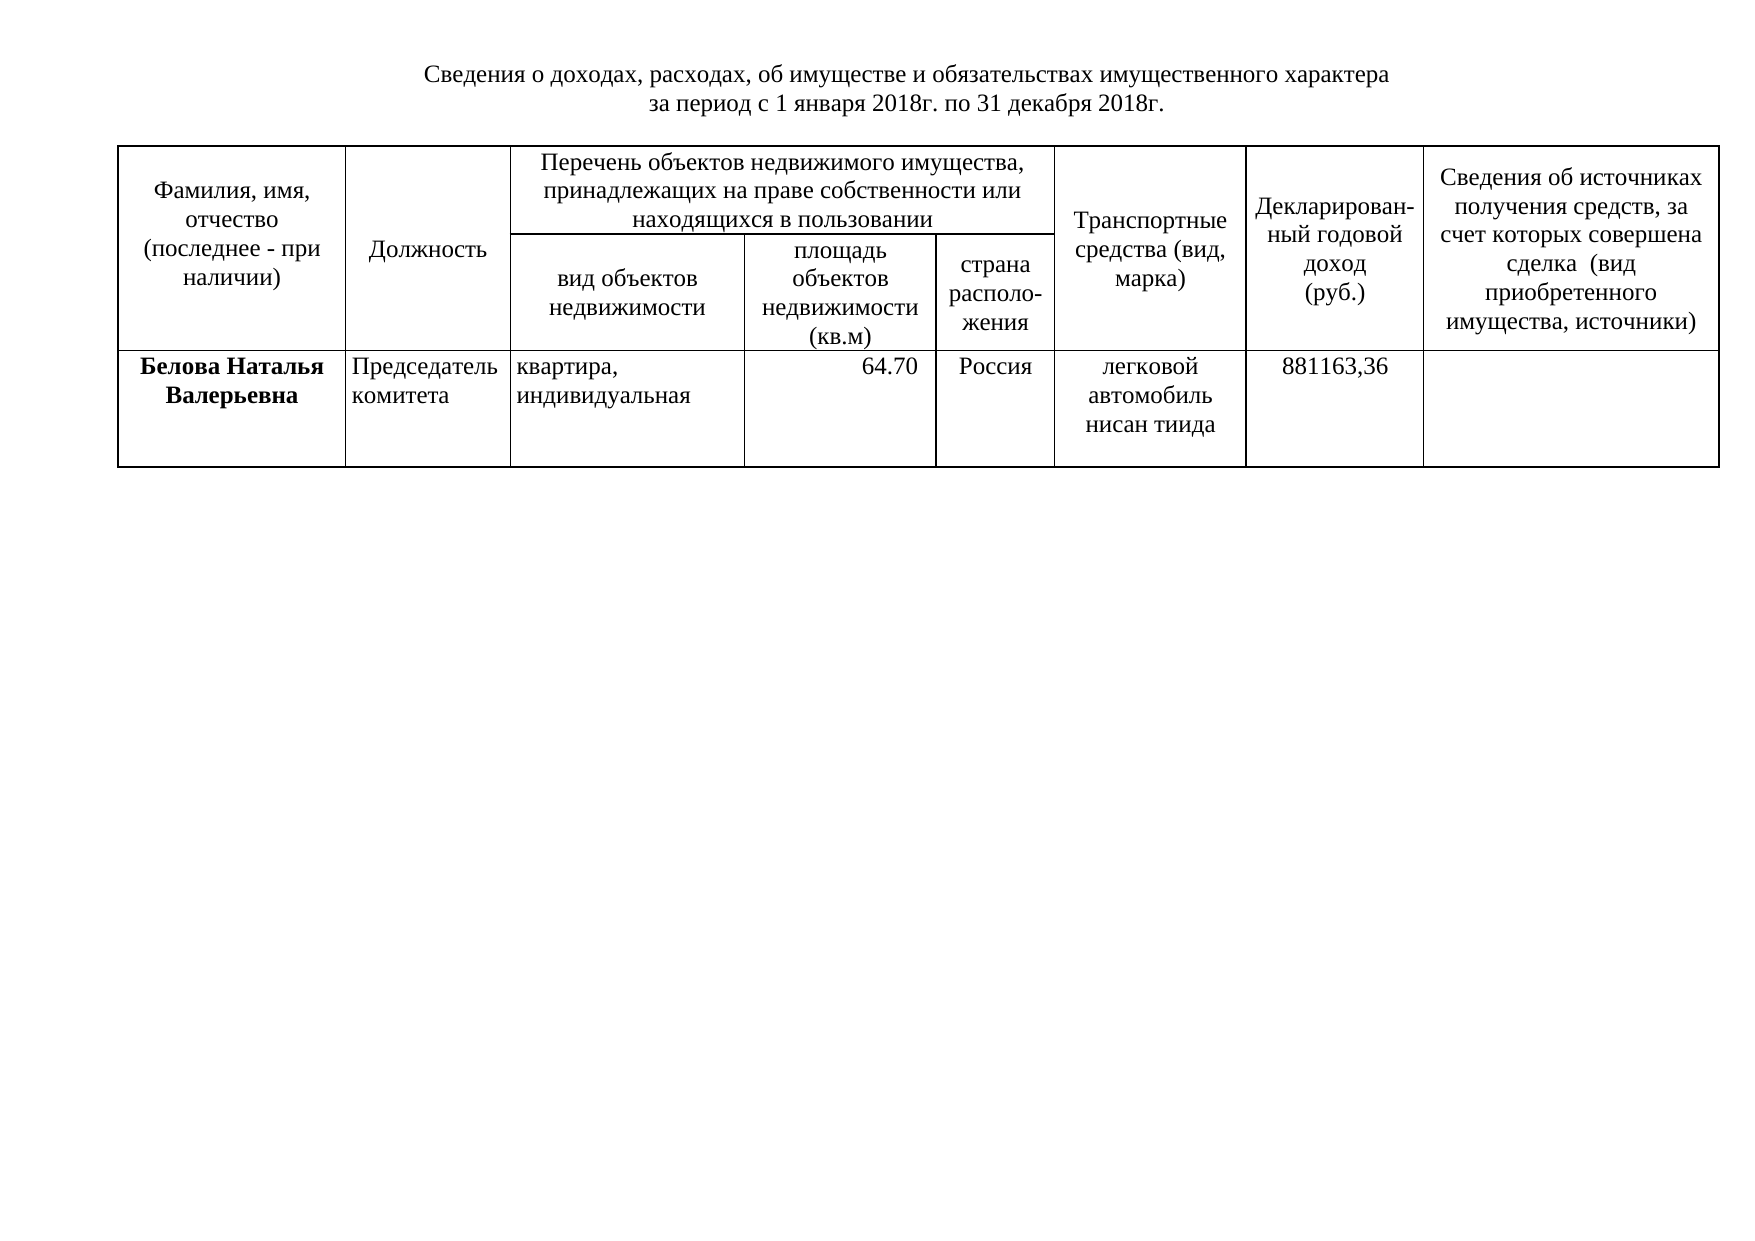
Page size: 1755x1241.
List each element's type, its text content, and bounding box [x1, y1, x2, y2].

table_cell страна располо- жения [937, 235, 1054, 350]
table_cell площадь объектов недвижимости (кв.м) [745, 235, 935, 350]
table_header Сведения об источниках получения средств, за счет которых совершена сделка (вид приобретенного имущества, источники) [1424, 147, 1718, 350]
table_cell Россия [937, 351, 1054, 466]
table_cell Белова Наталья Валерьевна [119, 351, 345, 466]
table_cell [1424, 351, 1718, 466]
table_cell 64.70 [745, 351, 935, 466]
table_cell вид объектов недвижимости [511, 235, 744, 350]
table_header Перечень объектов недвижимого имущества, принадлежащих на праве собственности или находящихся в пользовании [511, 147, 1054, 233]
table_header Фамилия, имя, отчество (последнее - при наличии) [119, 147, 345, 350]
text за период с 1 января 2018г. по 31 декабря 2018г. [118, 88, 1695, 117]
table_header Транспортные средства (вид, марка) [1055, 147, 1245, 350]
table_header Декларирован-ный годовой доход (руб.) [1247, 147, 1423, 350]
table_cell квартира, индивидуальная [511, 351, 744, 466]
table_cell легковой автомобиль нисан тиида [1055, 351, 1245, 466]
table_cell Председатель комитета [346, 351, 510, 466]
table_cell 881163,36 [1247, 351, 1423, 466]
text Сведения о доходах, расходах, об имуществе и обязательствах имущественного характера [118, 59, 1695, 88]
table_header Должность [346, 147, 510, 350]
